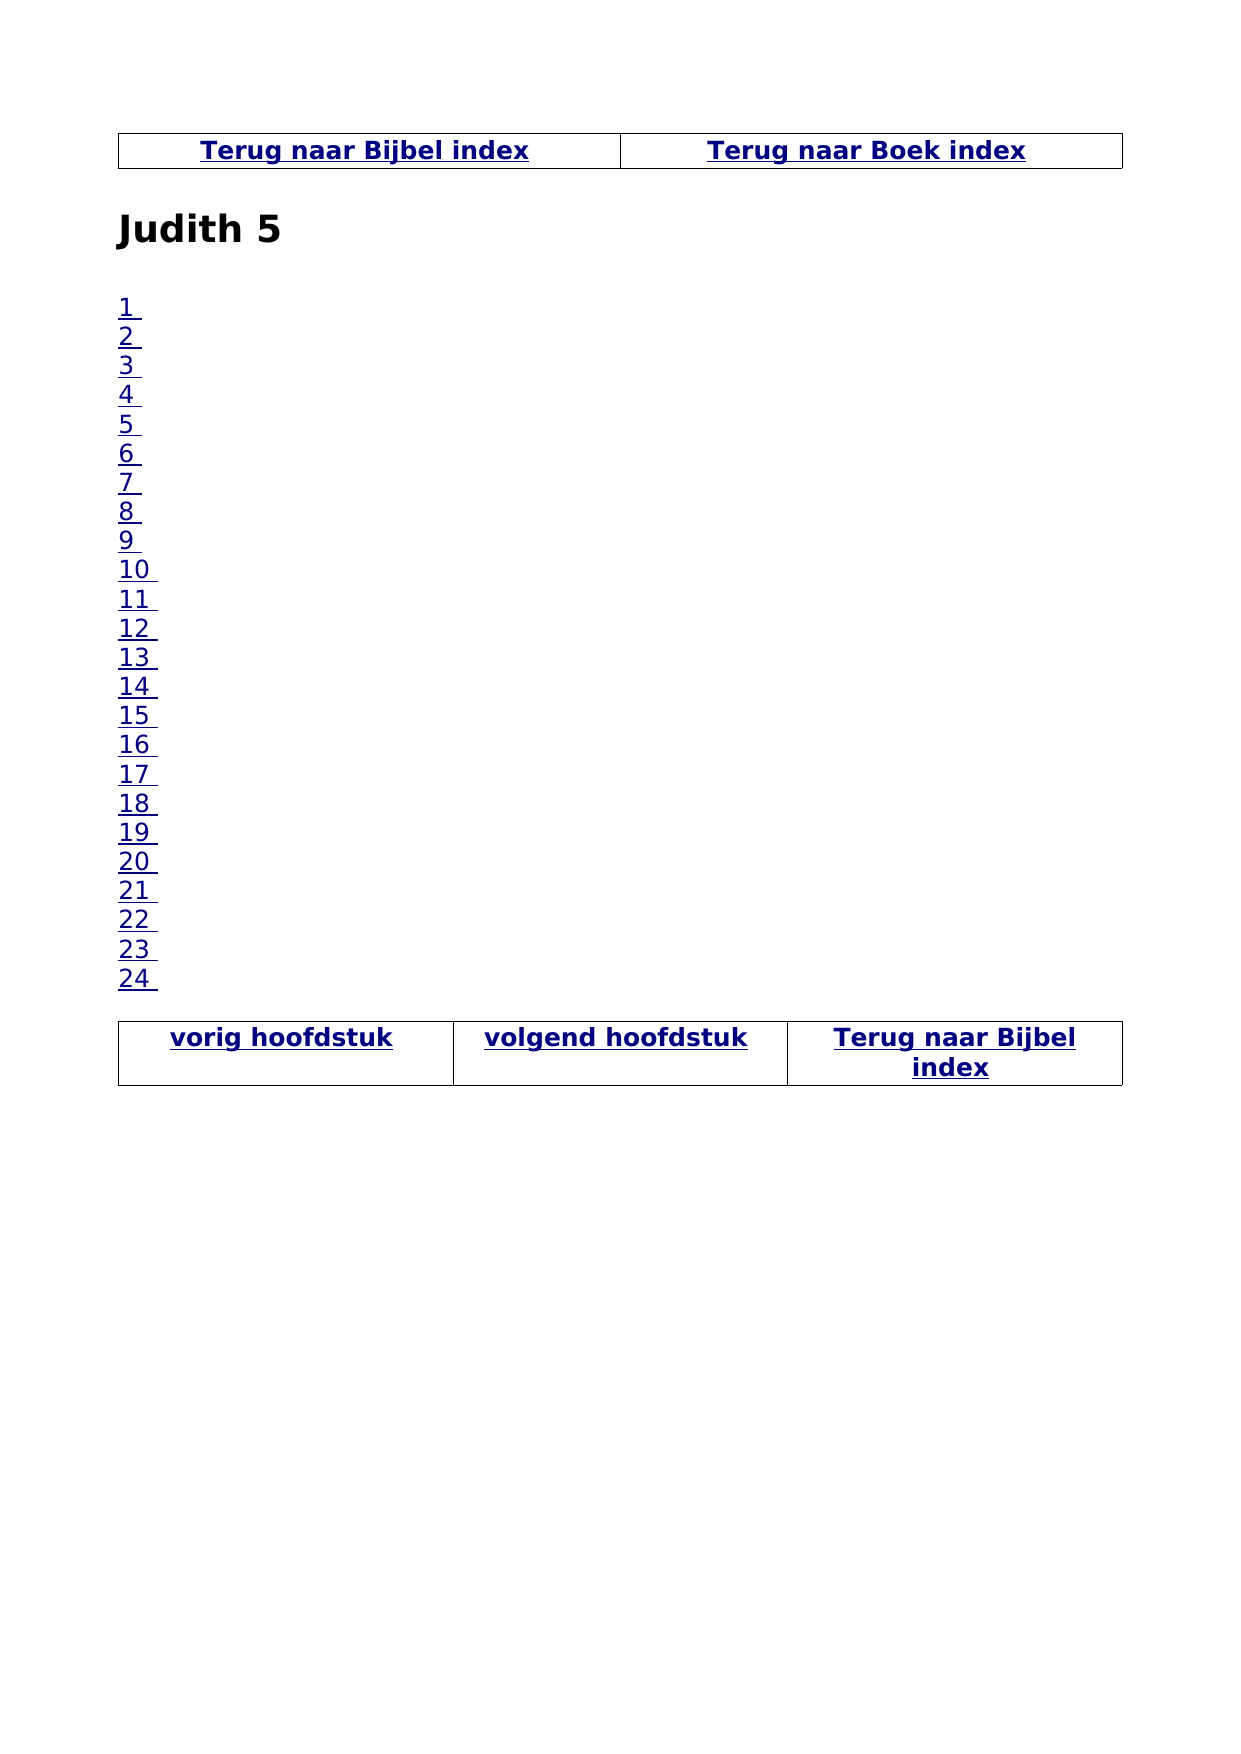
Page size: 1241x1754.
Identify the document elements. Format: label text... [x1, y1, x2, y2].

table_header volgend hoofdstuk [454, 1022, 787, 1085]
text 1 2 3 4 5 6 7 8 9 10 11 12 13 14 15 16 17 18 19 20 21 22 23 24 [118, 264, 1122, 993]
subtitle Judith 5 [118, 208, 1122, 252]
table_header vorig hoofdstuk [119, 1022, 453, 1085]
table_header Terug naar Bijbel index [119, 134, 620, 168]
table_header Terug naar Bijbel index [788, 1022, 1122, 1085]
table_header Terug naar Boek index [621, 134, 1122, 168]
